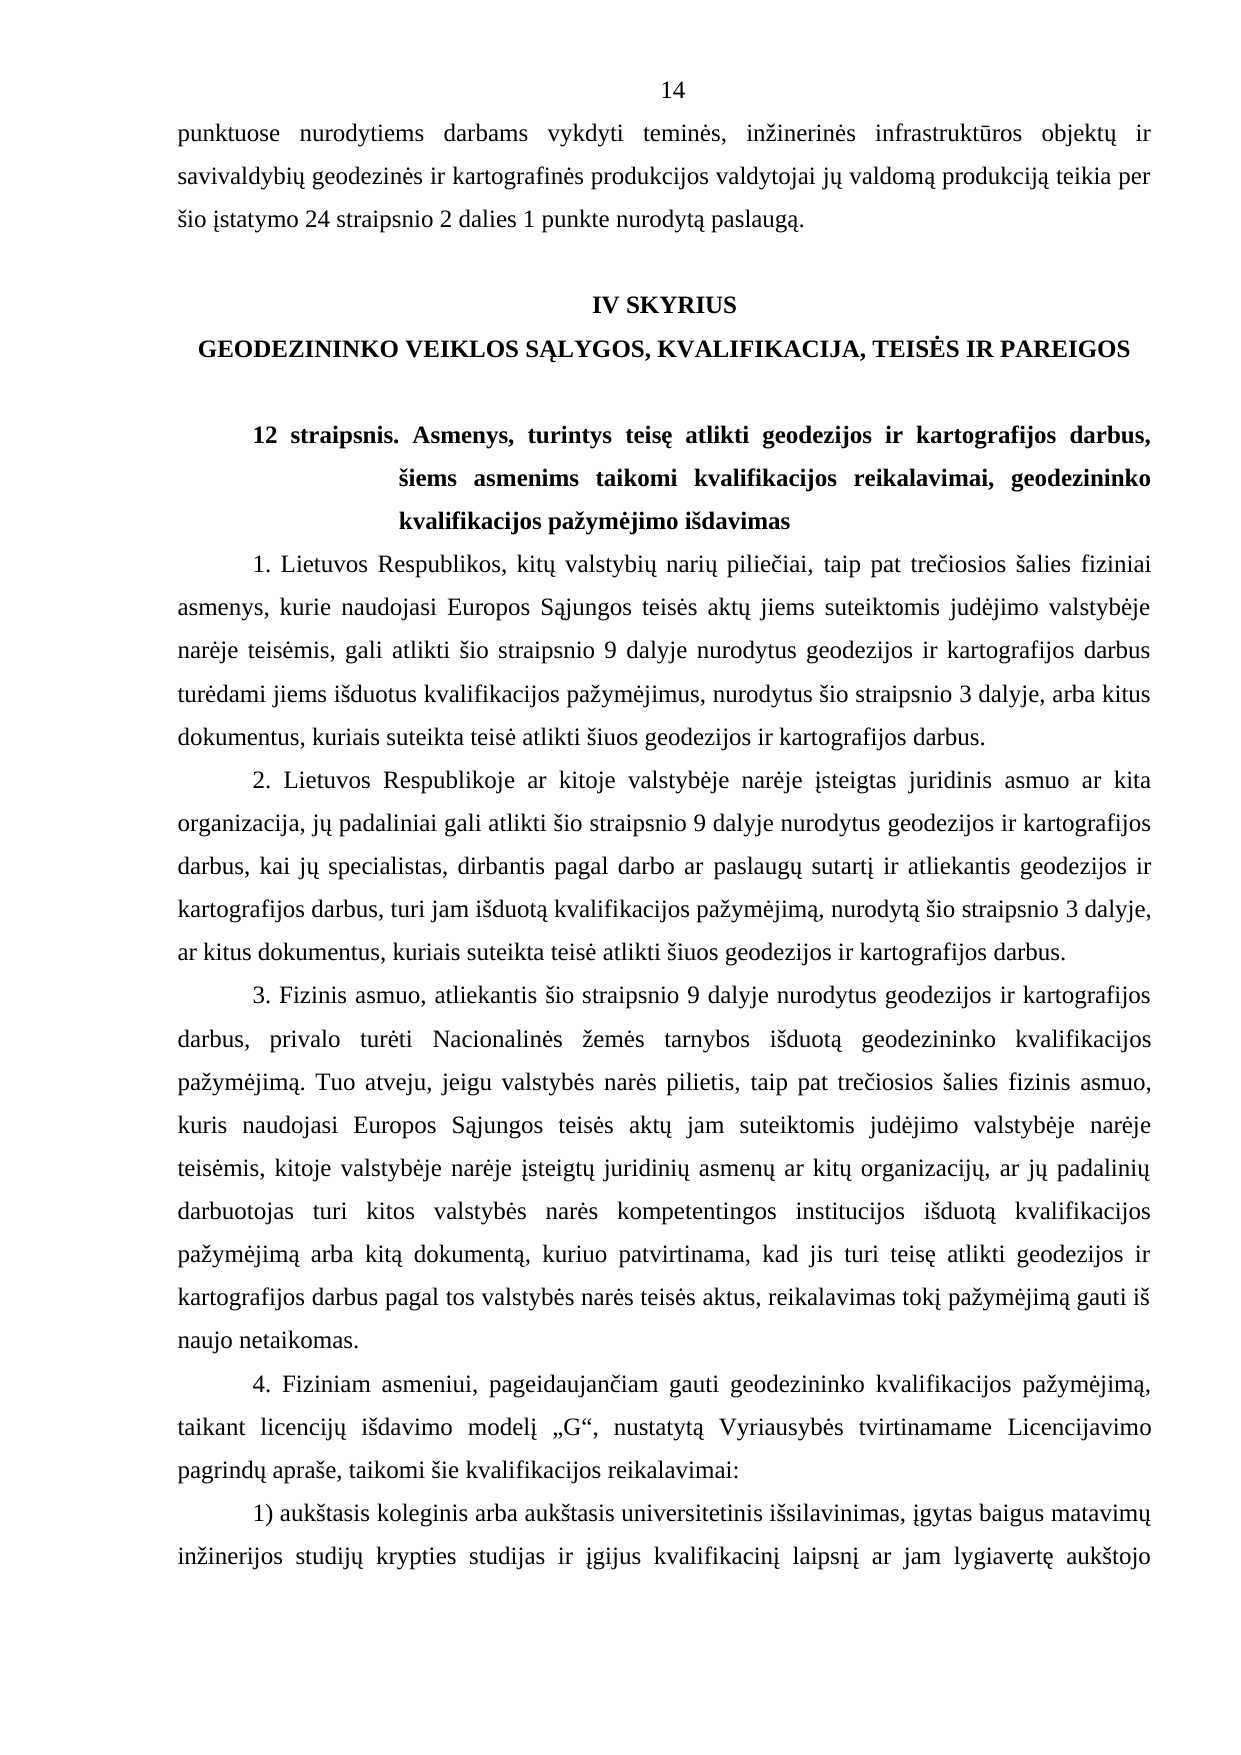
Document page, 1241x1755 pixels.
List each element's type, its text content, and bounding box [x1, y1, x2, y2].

text 1. Lietuvos Respublikos, kitų valstybių narių piliečiai, taip pat trečiosios šalies fiziniai asmenys, kurie naudojasi Europos Sąjungos teisės aktų jiems suteiktomis judėjimo valstybėje narėje teisėmis, gali atlikti šio straipsnio 9 dalyje nurodytus geodezijos ir kartografijos darbus turėdami jiems išduotus kvalifikacijos pažymėjimus, nurodytus šio straipsnio 3 dalyje, arba kitus dokumentus, kuriais suteikta teisė atlikti šiuos geodezijos ir kartografijos darbus. [177, 549, 1152, 751]
text 12 straipsnis. Asmenys, turintys teisę atlikti geodezijos ir kartografijos darbus, šiems asmenims taikomi kvalifikacijos reikalavimai, geodezininko kvalifikacijos pažymėjimo išdavimas [252, 420, 1152, 535]
text GEODEZININKO VEIKLOS SĄLYGOS, KVALIFIKACIJA, TEISĖS IR PAREIGOS [177, 334, 1152, 362]
text 1) aukštasis koleginis arba aukštasis universitetinis išsilavinimas, įgytas baigus matavimų inžinerijos studijų krypties studijas ir įgijus kvalifikacinį laipsnį ar jam lygiavertę aukštojo [177, 1498, 1152, 1570]
text punktuose nurodytiems darbams vykdyti teminės, inžinerinės infrastruktūros objektų ir savivaldybių geodezinės ir kartografinės produkcijos valdytojai jų valdomą produkciją teikia per šio įstatymo 24 straipsnio 2 dalies 1 punkte nurodytą paslaugą. [177, 118, 1152, 233]
text 3. Fizinis asmuo, atliekantis šio straipsnio 9 dalyje nurodytus geodezijos ir kartografijos darbus, privalo turėti Nacionalinės žemės tarnybos išduotą geodezininko kvalifikacijos pažymėjimą. Tuo atveju, jeigu valstybės narės pilietis, taip pat trečiosios šalies fizinis asmuo, kuris naudojasi Europos Sąjungos teisės aktų jam suteiktomis judėjimo valstybėje narėje teisėmis, kitoje valstybėje narėje įsteigtų juridinių asmenų ar kitų organizacijų, ar jų padalinių darbuotojas turi kitos valstybės narės kompetentingos institucijos išduotą kvalifikacijos pažymėjimą arba kitą dokumentą, kuriuo patvirtinama, kad jis turi teisę atlikti geodezijos ir kartografijos darbus pagal tos valstybės narės teisės aktus, reikalavimas tokį pažymėjimą gauti iš naujo netaikomas. [177, 981, 1152, 1354]
text IV SKYRIUS [177, 291, 1152, 319]
text 4. Fiziniam asmeniui, pageidaujančiam gauti geodezininko kvalifikacijos pažymėjimą, taikant licencijų išdavimo modelį „G“, nustatytą Vyriausybės tvirtinamame Licencijavimo pagrindų apraše, taikomi šie kvalifikacijos reikalavimai: [177, 1369, 1152, 1484]
text 2. Lietuvos Respublikoje ar kitoje valstybėje narėje įsteigtas juridinis asmuo ar kita organizacija, jų padaliniai gali atlikti šio straipsnio 9 dalyje nurodytus geodezijos ir kartografijos darbus, kai jų specialistas, dirbantis pagal darbo ar paslaugų sutartį ir atliekantis geodezijos ir kartografijos darbus, turi jam išduotą kvalifikacijos pažymėjimą, nurodytą šio straipsnio 3 dalyje, ar kitus dokumentus, kuriais suteikta teisė atlikti šiuos geodezijos ir kartografijos darbus. [177, 765, 1152, 966]
